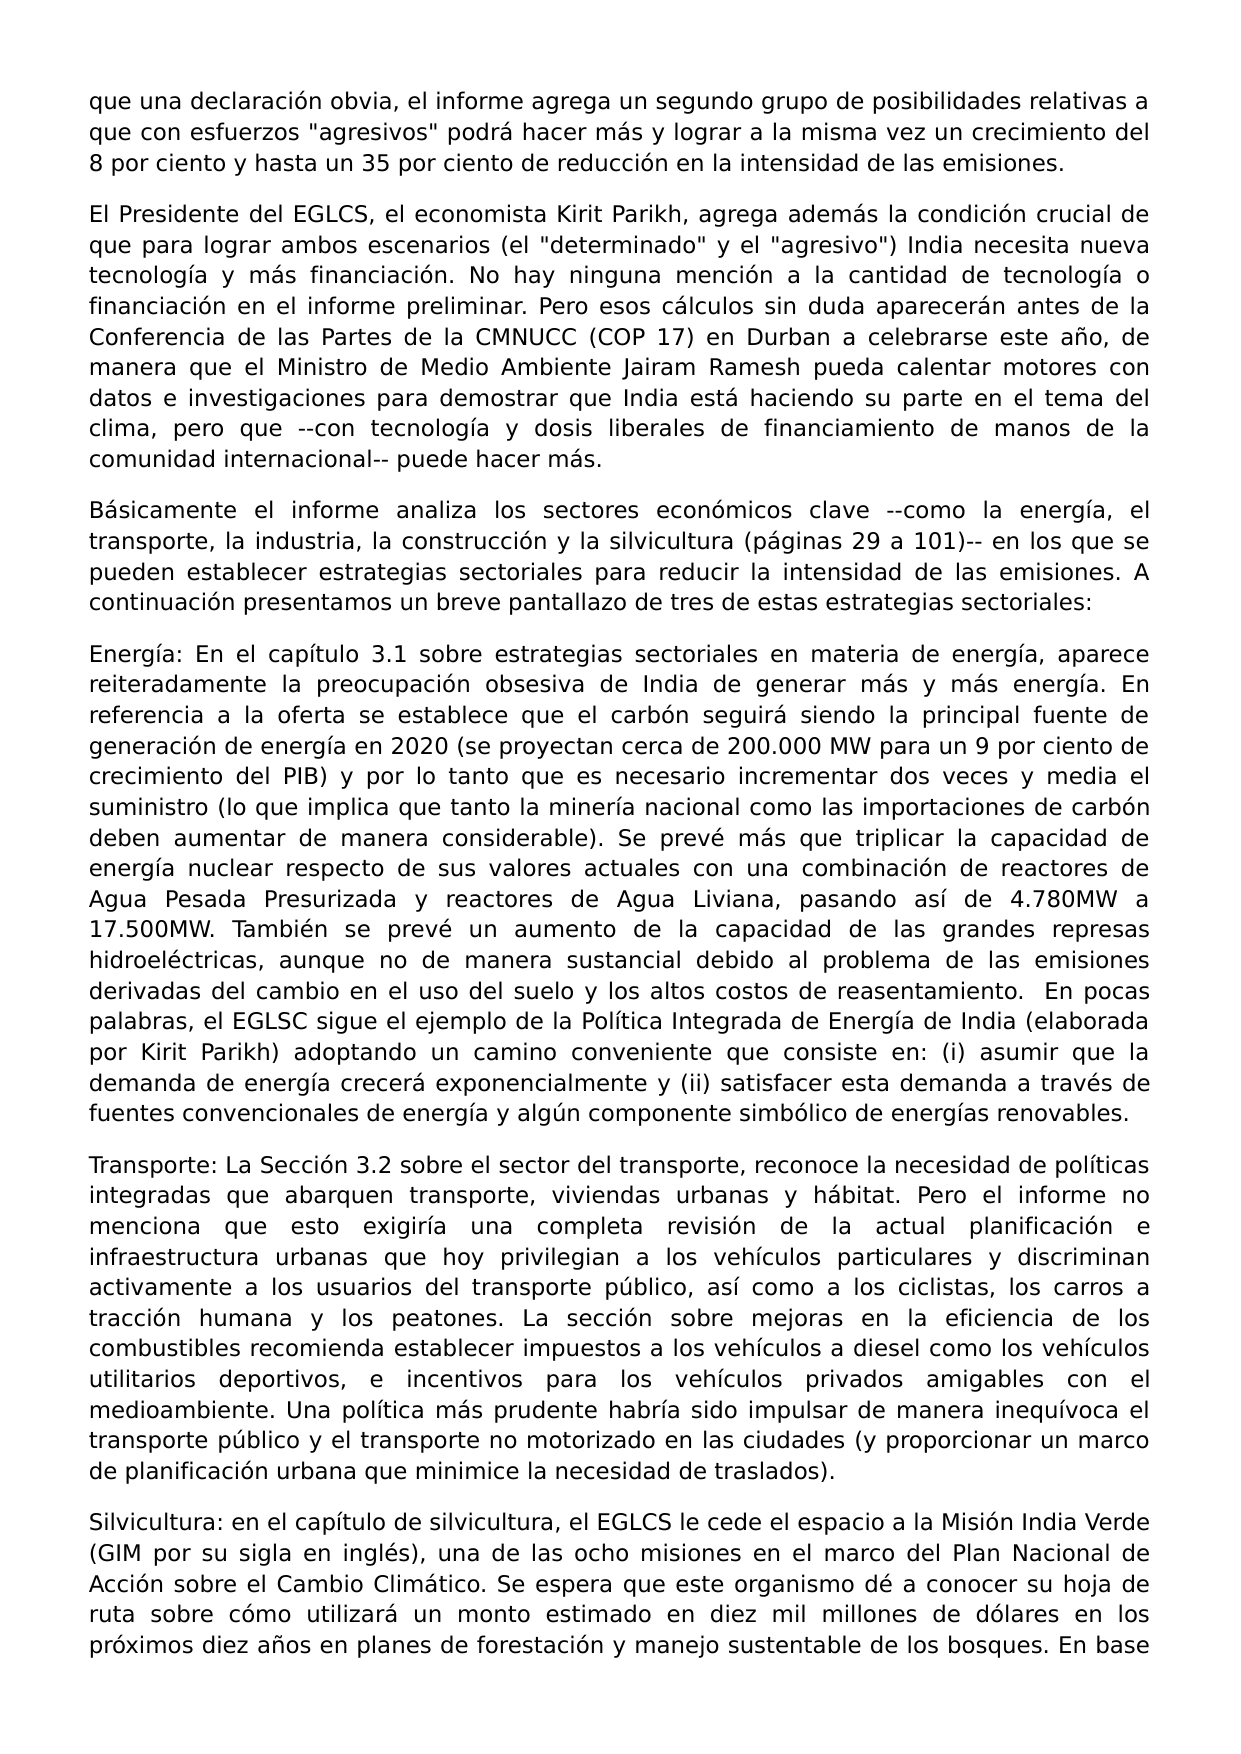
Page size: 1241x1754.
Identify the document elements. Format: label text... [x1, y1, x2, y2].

text Transporte: La Sección 3.2 sobre el sector del transporte, reconoce la necesidad de políticas integradas que abarquen transporte, viviendas urbanas y hábitat. Pero el informe no menciona que esto exigiría una completa revisión de la actual planificación e infraestructura urbanas que hoy privilegian a los vehículos particulares y discriminan activamente a los usuarios del transporte público, así como a los ciclistas, los carros a tracción humana y los peatones. La sección sobre mejoras en la eficiencia de los combustibles recomienda establecer impuestos a los vehículos a diesel como los vehículos utilitarios deportivos, e incentivos para los vehículos privados amigables con el medioambiente. Una política más prudente habría sido impulsar de manera inequívoca el transporte público y el transporte no motorizado en las ciudades (y proporcionar un marco de planificación urbana que minimice la necesidad de traslados). [88, 1152, 1152, 1485]
text El Presidente del EGLCS, el economista Kirit Parikh, agrega además la condición crucial de que para lograr ambos escenarios (el "determinado" y el "agresivo") India necesita nueva tecnología y más financiación. No hay ninguna mención a la cantidad de tecnología o financiación en el informe preliminar. Pero esos cálculos sin duda aparecerán antes de la Conferencia de las Partes de la CMNUCC (COP 17) en Durban a celebrarse este año, de manera que el Ministro de Medio Ambiente Jairam Ramesh pueda calentar motores con datos e investigaciones para demostrar que India está haciendo su parte en el tema del clima, pero que --con tecnología y dosis liberales de financiamiento de manos de la comunidad internacional-- puede hacer más. [88, 201, 1152, 473]
text que una declaración obvia, el informe agrega un segundo grupo de posibilidades relativas a que con esfuerzos "agresivos" podrá hacer más y lograr a la misma vez un crecimiento del 8 por ciento y hasta un 35 por ciento de reducción en la intensidad de las emisiones. [88, 88, 1152, 176]
text Básicamente el informe analiza los sectores económicos clave --como la energía, el transporte, la industria, la construcción y la silvicultura (páginas 29 a 101)-- en los que se pueden establecer estrategias sectoriales para reducir la intensidad de las emisiones. A continuación presentamos un breve pantallazo de tres de estas estrategias sectoriales: [88, 498, 1152, 616]
text Energía: En el capítulo 3.1 sobre estrategias sectoriales en materia de energía, aparece reiteradamente la preocupación obsesiva de India de generar más y más energía. En referencia a la oferta se establece que el carbón seguirá siendo la principal fuente de generación de energía en 2020 (se proyectan cerca de 200.000 MW para un 9 por ciento de crecimiento del PIB) y por lo tanto que es necesario incrementar dos veces y media el suministro (lo que implica que tanto la minería nacional como las importaciones de carbón deben aumentar de manera considerable). Se prevé más que triplicar la capacidad de energía nuclear respecto de sus valores actuales con una combinación de reactores de Agua Pesada Presurizada y reactores de Agua Liviana, pasando así de 4.780MW a 17.500MW. También se prevé un aumento de la capacidad de las grandes represas hidroeléctricas, aunque no de manera sustancial debido al problema de las emisiones derivadas del cambio en el uso del suelo y los altos costos de reasentamiento. En pocas palabras, el EGLSC sigue el ejemplo de la Política Integrada de Energía de India (elaborada por Kirit Parikh) adoptando un camino conveniente que consiste en: (i) asumir que la demanda de energía crecerá exponencialmente y (ii) satisfacer esta demanda a través de fuentes convencionales de energía y algún componente simbólico de energías renovables. [88, 641, 1152, 1127]
text Silvicultura: en el capítulo de silvicultura, el EGLCS le cede el espacio a la Misión India Verde (GIM por su sigla en inglés), una de las ocho misiones en el marco del Plan Nacional de Acción sobre el Cambio Climático. Se espera que este organismo dé a conocer su hoja de ruta sobre cómo utilizará un monto estimado en diez mil millones de dólares en los próximos diez años en planes de forestación y manejo sustentable de los bosques. En base [88, 1509, 1152, 1659]
